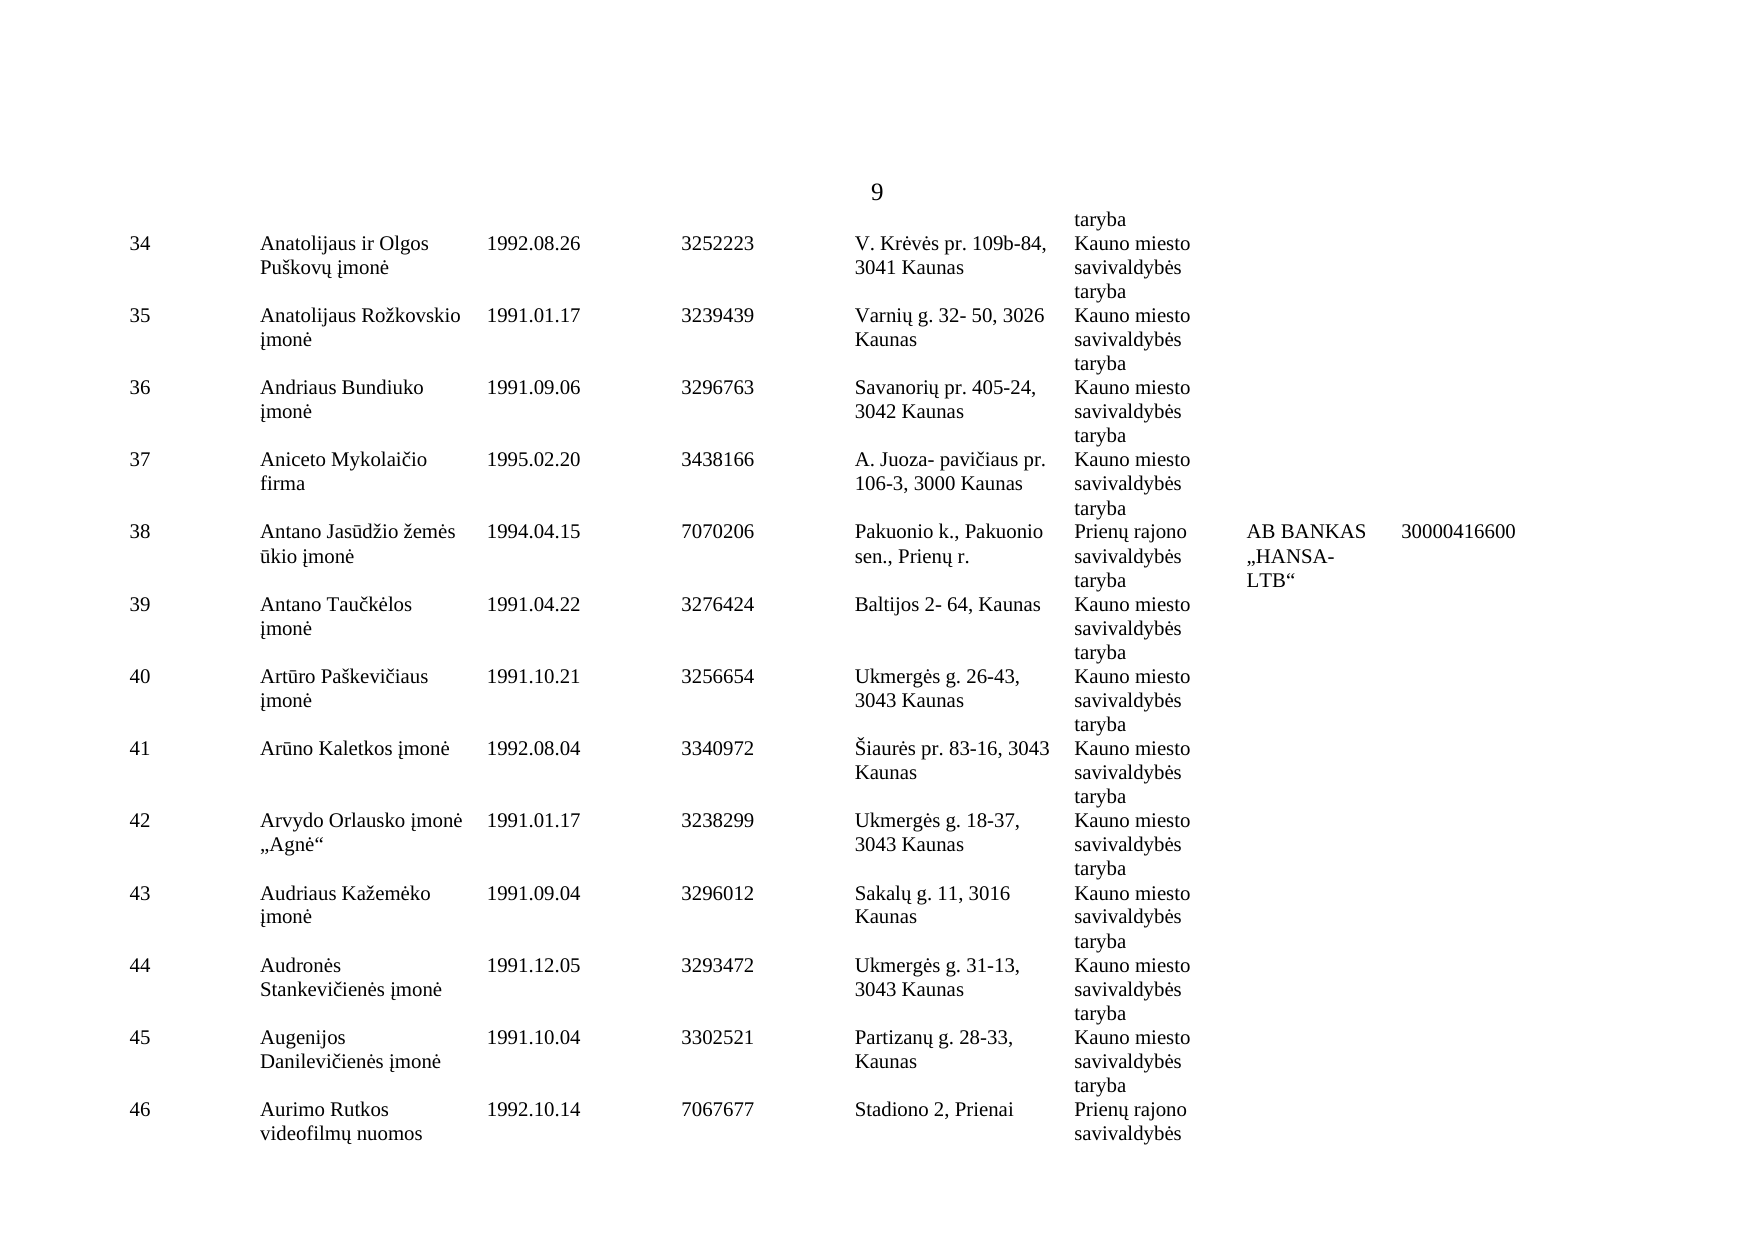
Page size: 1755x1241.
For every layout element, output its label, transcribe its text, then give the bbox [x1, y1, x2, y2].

table_cell 3296012 [670, 880, 843, 953]
table_cell [1235, 375, 1390, 447]
table_cell [1390, 231, 1606, 303]
table_cell 43 [118, 880, 249, 953]
table_cell Audronės Stankevičienės įmonė [249, 953, 475, 1025]
table_cell AB BANKAS „HANSA-LTB“ [1235, 520, 1390, 592]
table_cell Ukmergės g. 31-13, 3043 Kaunas [843, 953, 1063, 1025]
table_cell Artūro Paškevičiaus įmonė [249, 664, 475, 736]
table_cell 1991.10.04 [475, 1025, 670, 1097]
table_cell 3276424 [670, 592, 843, 664]
table_cell Arvydo Orlausko įmonė „Agnė“ [249, 808, 475, 880]
table_cell [1235, 592, 1390, 664]
table_cell 1991.09.04 [475, 880, 670, 953]
table_cell 46 [118, 1097, 249, 1145]
table_cell 7070206 [670, 520, 843, 592]
table_cell Kauno miesto savivaldybės taryba [1063, 736, 1235, 808]
table_cell 3252223 [670, 231, 843, 303]
table_cell [1235, 303, 1390, 375]
table_cell taryba [1063, 207, 1235, 231]
table_cell [1390, 1025, 1606, 1097]
table_cell A. Juoza- pavičiaus pr. 106-3, 3000 Kaunas [843, 447, 1063, 519]
table_cell Kauno miesto savivaldybės taryba [1063, 447, 1235, 519]
table_cell Savanorių pr. 405-24, 3042 Kaunas [843, 375, 1063, 447]
table_cell [1235, 880, 1390, 953]
table_cell Šiaurės pr. 83-16, 3043 Kaunas [843, 736, 1063, 808]
table_cell Kauno miesto savivaldybės taryba [1063, 880, 1235, 953]
table_cell [1235, 808, 1390, 880]
table_cell Kauno miesto savivaldybės taryba [1063, 592, 1235, 664]
table_cell 34 [118, 231, 249, 303]
table_cell [1390, 447, 1606, 519]
table_cell Audriaus Kažemėko įmonė [249, 880, 475, 953]
table_cell 1991.01.17 [475, 808, 670, 880]
table_cell Aniceto Mykolaičio firma [249, 447, 475, 519]
table_cell 1991.04.22 [475, 592, 670, 664]
table_cell 30000416600 [1390, 520, 1606, 592]
table_cell [475, 207, 670, 231]
table_cell [1235, 207, 1390, 231]
table_cell 1991.10.21 [475, 664, 670, 736]
table_cell 38 [118, 520, 249, 592]
table_cell 1991.12.05 [475, 953, 670, 1025]
table_cell 3302521 [670, 1025, 843, 1097]
table_cell 1995.02.20 [475, 447, 670, 519]
table_cell Augenijos Danilevičienės įmonė [249, 1025, 475, 1097]
table_cell Kauno miesto savivaldybės taryba [1063, 231, 1235, 303]
table_cell 36 [118, 375, 249, 447]
table_cell [1235, 664, 1390, 736]
table_cell Kauno miesto savivaldybės taryba [1063, 375, 1235, 447]
table_cell 1994.04.15 [475, 520, 670, 592]
table_cell [1390, 303, 1606, 375]
table_cell Arūno Kaletkos įmonė [249, 736, 475, 808]
table_cell Andriaus Bundiuko įmonė [249, 375, 475, 447]
table_cell [1390, 592, 1606, 664]
table_cell Kauno miesto savivaldybės taryba [1063, 303, 1235, 375]
table_cell [1390, 880, 1606, 953]
table_cell [843, 207, 1063, 231]
table_cell [1390, 953, 1606, 1025]
table_cell [1390, 736, 1606, 808]
table_cell [249, 207, 475, 231]
table_cell 1992.08.04 [475, 736, 670, 808]
table_cell [1235, 1025, 1390, 1097]
table_cell 1991.09.06 [475, 375, 670, 447]
table_cell Sakalų g. 11, 3016 Kaunas [843, 880, 1063, 953]
table_cell Ukmergės g. 18-37, 3043 Kaunas [843, 808, 1063, 880]
table_cell 3239439 [670, 303, 843, 375]
table_cell V. Krėvės pr. 109b-84, 3041 Kaunas [843, 231, 1063, 303]
table_cell 44 [118, 953, 249, 1025]
table_cell 37 [118, 447, 249, 519]
table_cell [1390, 1097, 1606, 1145]
table_cell 3293472 [670, 953, 843, 1025]
table_cell Partizanų g. 28-33, Kaunas [843, 1025, 1063, 1097]
table_cell 35 [118, 303, 249, 375]
table_cell 40 [118, 664, 249, 736]
table_cell 1992.08.26 [475, 231, 670, 303]
table_cell 39 [118, 592, 249, 664]
table_cell 1991.01.17 [475, 303, 670, 375]
table_cell [1235, 231, 1390, 303]
table_cell Stadiono 2, Prienai [843, 1097, 1063, 1145]
table_cell 3438166 [670, 447, 843, 519]
table_cell Varnių g. 32- 50, 3026 Kaunas [843, 303, 1063, 375]
table_cell 3340972 [670, 736, 843, 808]
table_cell [1235, 953, 1390, 1025]
table_cell [1390, 808, 1606, 880]
table_cell 42 [118, 808, 249, 880]
table_cell Ukmergės g. 26-43, 3043 Kaunas [843, 664, 1063, 736]
table_cell 1992.10.14 [475, 1097, 670, 1145]
table_cell [1235, 736, 1390, 808]
table_cell 45 [118, 1025, 249, 1097]
table_cell [1235, 447, 1390, 519]
table_cell Kauno miesto savivaldybės taryba [1063, 664, 1235, 736]
table_cell 7067677 [670, 1097, 843, 1145]
table_cell Prienų rajono savivaldybės [1063, 1097, 1235, 1145]
table_cell [670, 207, 843, 231]
table_cell 41 [118, 736, 249, 808]
table_cell [1390, 664, 1606, 736]
table_cell [1390, 375, 1606, 447]
table_cell [1235, 1097, 1390, 1145]
table_cell [118, 207, 249, 231]
table_cell Kauno miesto savivaldybės taryba [1063, 953, 1235, 1025]
table_cell 3256654 [670, 664, 843, 736]
table_cell Antano Taučkėlos įmonė [249, 592, 475, 664]
table_cell Pakuonio k., Pakuonio sen., Prienų r. [843, 520, 1063, 592]
table_cell Aurimo Rutkos videofilmų nuomos [249, 1097, 475, 1145]
table_cell [1390, 207, 1606, 231]
table_cell Anatolijaus ir Olgos Puškovų įmonė [249, 231, 475, 303]
table_cell 3238299 [670, 808, 843, 880]
table_cell Prienų rajono savivaldybės taryba [1063, 520, 1235, 592]
table_cell Anatolijaus Rožkovskio įmonė [249, 303, 475, 375]
table_cell Baltijos 2- 64, Kaunas [843, 592, 1063, 664]
table_cell Antano Jasūdžio žemės ūkio įmonė [249, 520, 475, 592]
table_cell Kauno miesto savivaldybės taryba [1063, 1025, 1235, 1097]
table_cell 3296763 [670, 375, 843, 447]
table_cell Kauno miesto savivaldybės taryba [1063, 808, 1235, 880]
